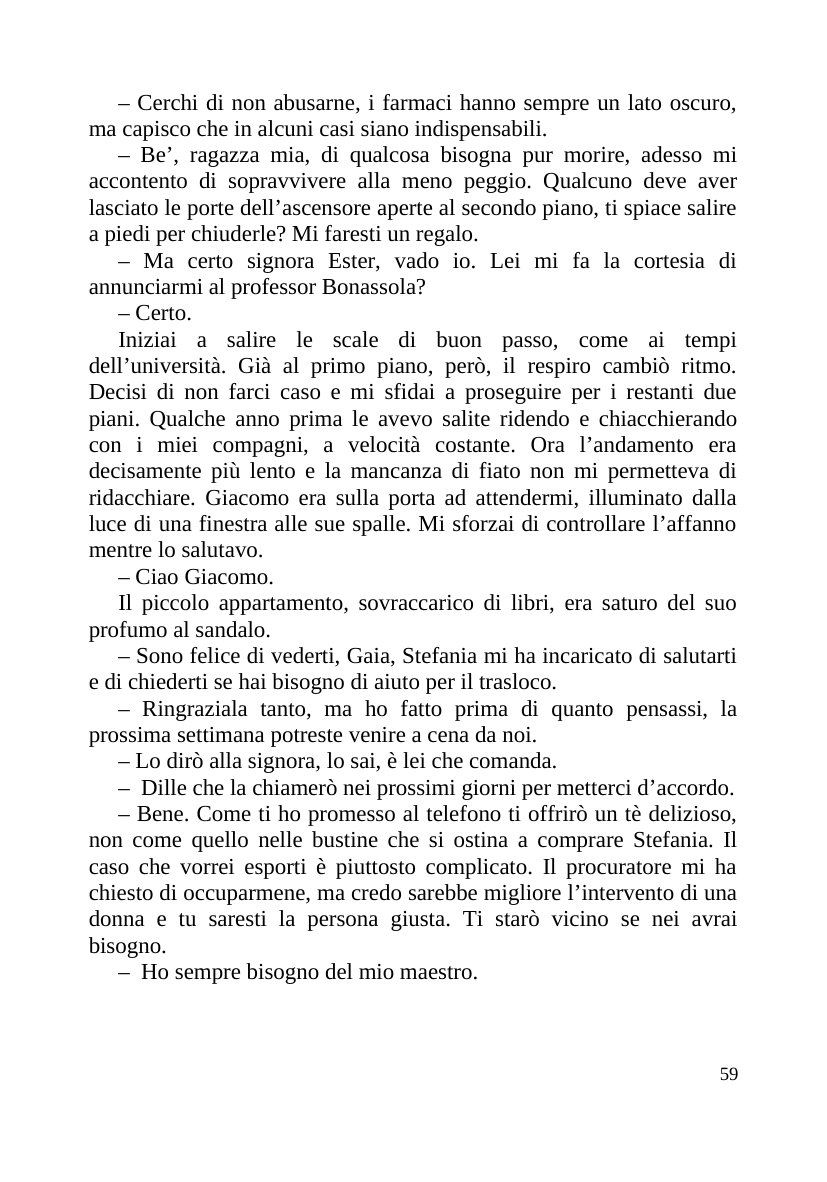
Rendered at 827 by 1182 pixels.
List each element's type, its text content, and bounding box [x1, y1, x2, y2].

text – Cerchi di non abusarne, i farmaci hanno sempre un lato oscuro, ma capisco che in alcuni casi siano indispensabili. [88, 88, 738, 141]
text – Ma certo signora Ester, vado io. Lei mi fa la cortesia di annunciarmi al professor Bonassola? [88, 247, 738, 299]
text – Lo dirò alla signora, lo sai, è lei che comanda. [88, 747, 738, 774]
text – Ciao Giacomo. [88, 563, 738, 589]
text – Ho sempre bisogno del mio maestro. [88, 958, 738, 984]
text Il piccolo appartamento, sovraccarico di libri, era saturo del suo profumo al sandalo. [88, 589, 738, 642]
text – Bene. Come ti ho promesso al telefono ti offrirò un tè delizioso, non come quello nelle bustine che si ostina a comprare Stefania. Il caso che vorrei esporti è piuttosto complicato. Il procuratore mi ha chiesto di occuparmene, ma credo sarebbe migliore l’intervento di una donna e tu saresti la persona giusta. Ti starò vicino se nei avrai bisogno. [88, 800, 738, 958]
text – Certo. [88, 299, 738, 326]
text – Sono felice di vederti, Gaia, Stefania mi ha incaricato di salutarti e di chiederti se hai bisogno di aiuto per il trasloco. [88, 642, 738, 695]
text – Be’, ragazza mia, di qualcosa bisogna pur morire, adesso mi accontento di sopravvivere alla meno peggio. Qualcuno deve aver lasciato le porte dell’ascensore aperte al secondo piano, ti spiace salire a piedi per chiuderle? Mi faresti un regalo. [88, 141, 738, 247]
text – Dille che la chiamerò nei prossimi giorni per metterci d’accordo. [88, 774, 738, 800]
text – Ringraziala tanto, ma ho fatto prima di quanto pensassi, la prossima settimana potreste venire a cena da noi. [88, 695, 738, 747]
text Iniziai a salire le scale di buon passo, come ai tempi dell’università. Già al primo piano, però, il respiro cambiò ritmo. Decisi di non farci caso e mi sfidai a proseguire per i restanti due piani. Qualche anno prima le avevo salite ridendo e chiacchierando con i miei compagni, a velocità costante. Ora l’andamento era decisamente più lento e la mancanza di fiato non mi permetteva di ridacchiare. Giacomo era sulla porta ad attendermi, illuminato dalla luce di una finestra alle sue spalle. Mi sforzai di controllare l’affanno mentre lo salutavo. [88, 326, 738, 563]
